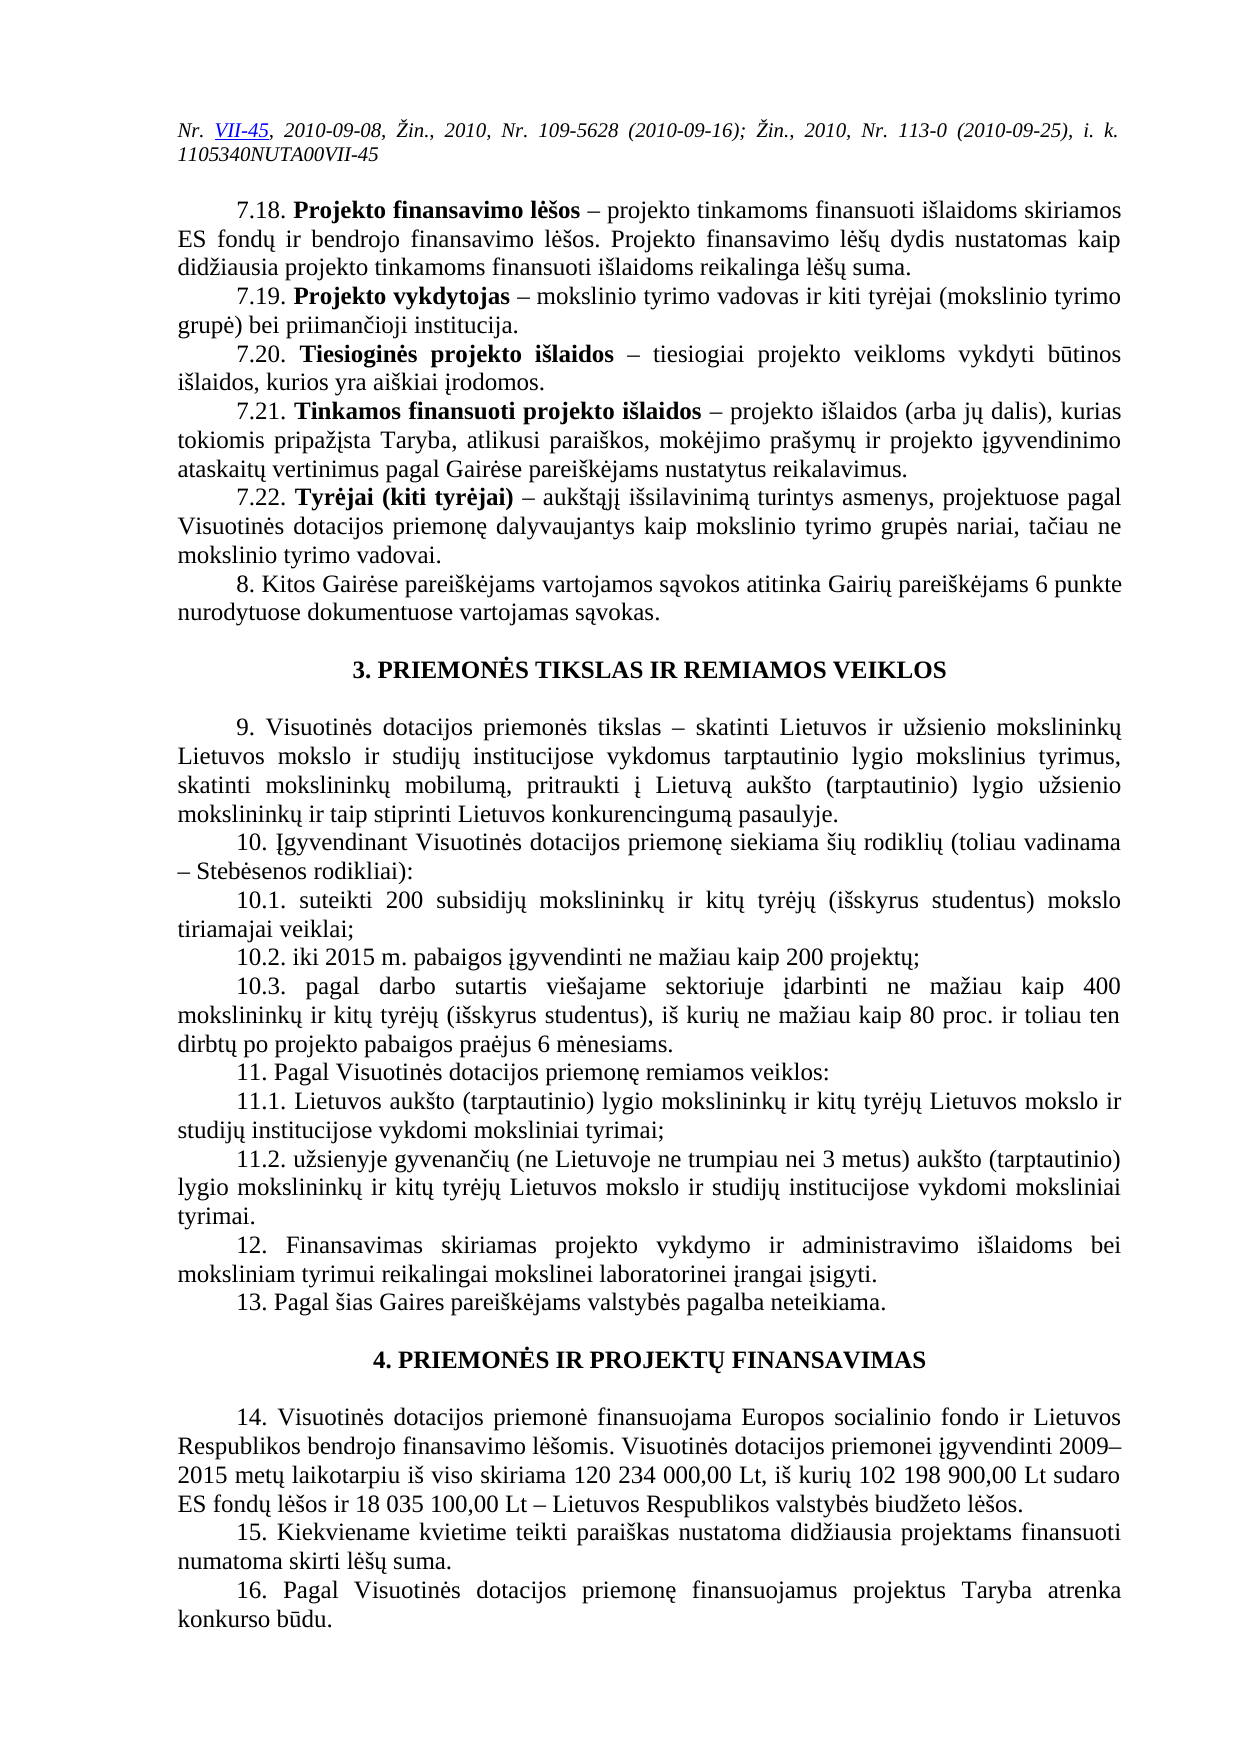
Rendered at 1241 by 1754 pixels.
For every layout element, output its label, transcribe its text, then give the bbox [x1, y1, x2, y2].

text 7.21. Tinkamos finansuoti projekto išlaidos – projekto išlaidos (arba jų dalis), kurias tokiomis pripažįsta Taryba, atlikusi paraiškos, mokėjimo prašymų ir projekto įgyvendinimo ataskaitų vertinimus pagal Gairėse pareiškėjams nustatytus reikalavimus. [177, 396, 1122, 482]
text 7.19. Projekto vykdytojas – mokslinio tyrimo vadovas ir kiti tyrėjai (mokslinio tyrimo grupė) bei priimančioji institucija. [177, 281, 1122, 339]
text 9. Visuotinės dotacijos priemonės tikslas – skatinti Lietuvos ir užsienio mokslininkų Lietuvos mokslo ir studijų institucijose vykdomus tarptautinio lygio mokslinius tyrimus, skatinti mokslininkų mobilumą, pritraukti į Lietuvą aukšto (tarptautinio) lygio užsienio mokslininkų ir taip stiprinti Lietuvos konkurencingumą pasaulyje. [177, 712, 1122, 827]
text Nr. VII-45, 2010-09-08, Žin., 2010, Nr. 109-5628 (2010-09-16); Žin., 2010, Nr. 113-0 (2010-09-25), i. k. 1105340NUTA00VII-45 [177, 118, 1122, 166]
text 3. PRIEMONĖS TIKSLAS IR REMIAMOS VEIKLOS [177, 655, 1122, 684]
text 4. PRIEMONĖS IR PROJEKTŲ FINANSAVIMAS [177, 1345, 1122, 1374]
text 13. Pagal šias Gaires pareiškėjams valstybės pagalba neteikiama. [177, 1287, 1122, 1316]
text 11.1. Lietuvos aukšto (tarptautinio) lygio mokslininkų ir kitų tyrėjų Lietuvos mokslo ir studijų institucijose vykdomi moksliniai tyrimai; [177, 1086, 1122, 1144]
text 14. Visuotinės dotacijos priemonė finansuojama Europos socialinio fondo ir Lietuvos Respublikos bendrojo finansavimo lėšomis. Visuotinės dotacijos priemonei įgyvendinti 2009–2015 metų laikotarpiu iš viso skiriama 120 234 000,00 Lt, iš kurių 102 198 900,00 Lt sudaro ES fondų lėšos ir 18 035 100,00 Lt – Lietuvos Respublikos valstybės biudžeto lėšos. [177, 1402, 1122, 1517]
text 10.3. pagal darbo sutartis viešajame sektoriuje įdarbinti ne mažiau kaip 400 mokslininkų ir kitų tyrėjų (išskyrus studentus), iš kurių ne mažiau kaip 80 proc. ir toliau ten dirbtų po projekto pabaigos praėjus 6 mėnesiams. [177, 971, 1122, 1057]
text 8. Kitos Gairėse pareiškėjams vartojamos sąvokos atitinka Gairių pareiškėjams 6 punkte nurodytuose dokumentuose vartojamas sąvokas. [177, 569, 1122, 626]
text 12. Finansavimas skiriamas projekto vykdymo ir administravimo išlaidoms bei moksliniam tyrimui reikalingai mokslinei laboratorinei įrangai įsigyti. [177, 1230, 1122, 1287]
text 15. Kiekviename kvietime teikti paraiškas nustatoma didžiausia projektams finansuoti numatoma skirti lėšų suma. [177, 1517, 1122, 1575]
text 10.2. iki 2015 m. pabaigos įgyvendinti ne mažiau kaip 200 projektų; [177, 942, 1122, 971]
text 11. Pagal Visuotinės dotacijos priemonę remiamos veiklos: [177, 1057, 1122, 1086]
text 7.20. Tiesioginės projekto išlaidos – tiesiogiai projekto veikloms vykdyti būtinos išlaidos, kurios yra aiškiai įrodomos. [177, 339, 1122, 396]
text 7.22. Tyrėjai (kiti tyrėjai) – aukštąjį išsilavinimą turintys asmenys, projektuose pagal Visuotinės dotacijos priemonę dalyvaujantys kaip mokslinio tyrimo grupės nariai, tačiau ne mokslinio tyrimo vadovai. [177, 482, 1122, 569]
text 7.18. Projekto finansavimo lėšos – projekto tinkamoms finansuoti išlaidoms skiriamos ES fondų ir bendrojo finansavimo lėšos. Projekto finansavimo lėšų dydis nustatomas kaip didžiausia projekto tinkamoms finansuoti išlaidoms reikalinga lėšų suma. [177, 195, 1122, 281]
text 10. Įgyvendinant Visuotinės dotacijos priemonę siekiama šių rodiklių (toliau vadinama – Stebėsenos rodikliai): [177, 827, 1122, 885]
text 10.1. suteikti 200 subsidijų mokslininkų ir kitų tyrėjų (išskyrus studentus) mokslo tiriamajai veiklai; [177, 885, 1122, 942]
text 16. Pagal Visuotinės dotacijos priemonę finansuojamus projektus Taryba atrenka konkurso būdu. [177, 1575, 1122, 1632]
text 11.2. užsienyje gyvenančių (ne Lietuvoje ne trumpiau nei 3 metus) aukšto (tarptautinio) lygio mokslininkų ir kitų tyrėjų Lietuvos mokslo ir studijų institucijose vykdomi moksliniai tyrimai. [177, 1144, 1122, 1230]
